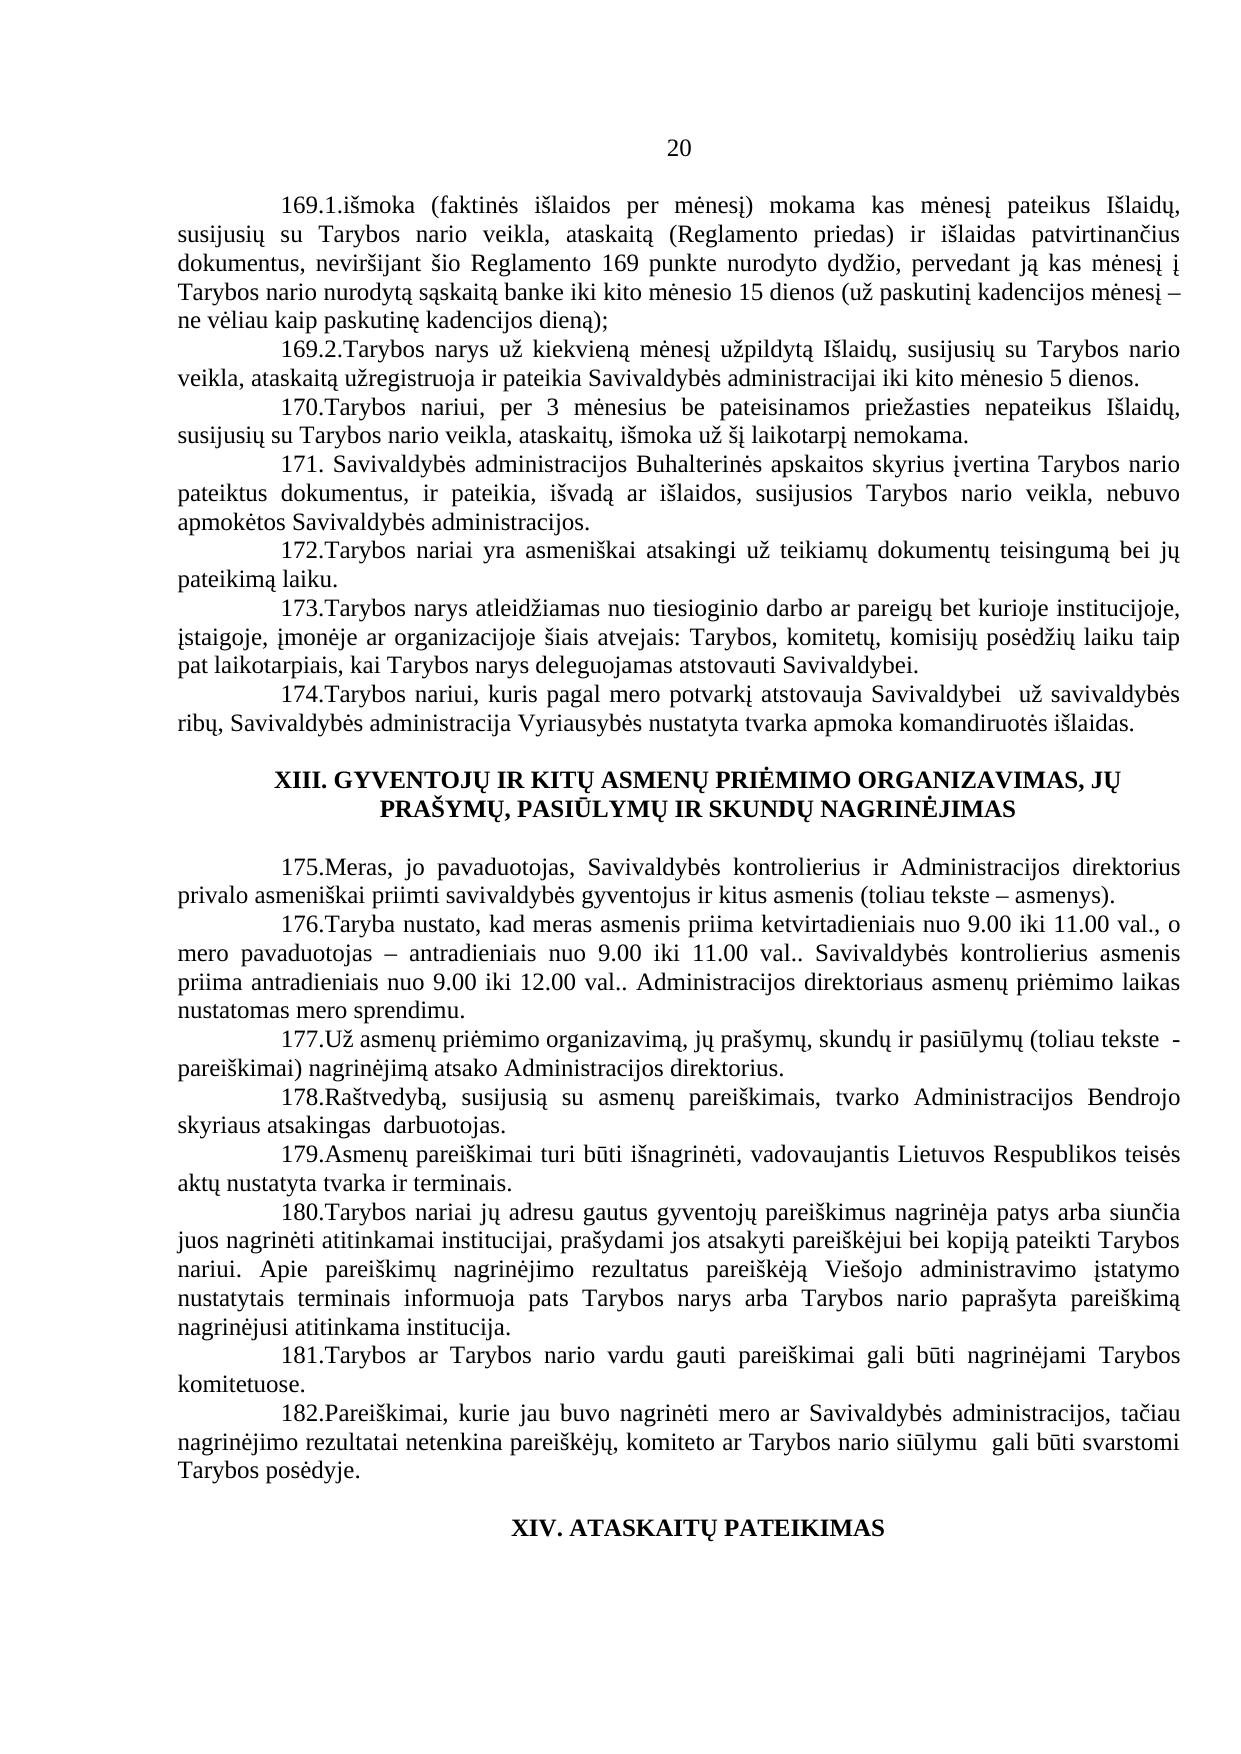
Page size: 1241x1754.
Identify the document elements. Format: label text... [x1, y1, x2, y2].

text 170.Tarybos nariui, per 3 mėnesius be pateisinamos priežasties nepateikus Išlaidų, susijusių su Tarybos nario veikla, ataskaitų, išmoka už šį laikotarpį nemokama. [177, 392, 1181, 449]
text 179.Asmenų pareiškimai turi būti išnagrinėti, vadovaujantis Lietuvos Respublikos teisės aktų nustatyta tvarka ir terminais. [177, 1139, 1181, 1197]
text 169.1.išmoka (faktinės išlaidos per mėnesį) mokama kas mėnesį pateikus Išlaidų, susijusių su Tarybos nario veikla, ataskaitą (Reglamento priedas) ir išlaidas patvirtinančius dokumentus, neviršijant šio Reglamento 169 punkte nurodyto dydžio, pervedant ją kas mėnesį į Tarybos nario nurodytą sąskaitą banke iki kito mėnesio 15 dienos (už paskutinį kadencijos mėnesį – ne vėliau kaip paskutinę kadencijos dieną); [177, 190, 1181, 334]
text 182.Pareiškimai, kurie jau buvo nagrinėti mero ar Savivaldybės administracijos, tačiau nagrinėjimo rezultatai netenkina pareiškėjų, komiteto ar Tarybos nario siūlymu gali būti svarstomi Tarybos posėdyje. [177, 1398, 1181, 1484]
text 174.Tarybos nariui, kuris pagal mero potvarkį atstovauja Savivaldybei už savivaldybės ribų, Savivaldybės administracija Vyriausybės nustatyta tvarka apmoka komandiruotės išlaidas. [177, 679, 1181, 737]
text 180.Tarybos nariai jų adresu gautus gyventojų pareiškimus nagrinėja patys arba siunčia juos nagrinėti atitinkamai institucijai, prašydami jos atsakyti pareiškėjui bei kopiją pateikti Tarybos nariui. Apie pareiškimų nagrinėjimo rezultatus pareiškėją Viešojo administravimo įstatymo nustatytais terminais informuoja pats Tarybos narys arba Tarybos nario paprašyta pareiškimą nagrinėjusi atitinkama institucija. [177, 1197, 1181, 1340]
text XIII. GYVENTOJŲ IR KITŲ ASMENŲ PRIĖMIMO ORGANIZAVIMAS, JŲ PRAŠYMŲ, PASIŪLYMŲ IR SKUNDŲ NAGRINĖJIMAS [215, 765, 1181, 823]
text 169.2.Tarybos narys už kiekvieną mėnesį užpildytą Išlaidų, susijusių su Tarybos nario veikla, ataskaitą užregistruoja ir pateikia Savivaldybės administracijai iki kito mėnesio 5 dienos. [177, 334, 1181, 392]
text 181.Tarybos ar Tarybos nario vardu gauti pareiškimai gali būti nagrinėjami Tarybos komitetuose. [177, 1340, 1181, 1398]
text 178.Raštvedybą, susijusią su asmenų pareiškimais, tvarko Administracijos Bendrojo skyriaus atsakingas darbuotojas. [177, 1082, 1181, 1139]
text 171. Savivaldybės administracijos Buhalterinės apskaitos skyrius įvertina Tarybos nario pateiktus dokumentus, ir pateikia, išvadą ar išlaidos, susijusios Tarybos nario veikla, nebuvo apmokėtos Savivaldybės administracijos. [177, 449, 1181, 535]
text XIV. ATASKAITŲ PATEIKIMAS [215, 1513, 1181, 1542]
text 177.Už asmenų priėmimo organizavimą, jų prašymų, skundų ir pasiūlymų (toliau tekste - pareiškimai) nagrinėjimą atsako Administracijos direktorius. [177, 1024, 1181, 1082]
text 175.Meras, jo pavaduotojas, Savivaldybės kontrolierius ir Administracijos direktorius privalo asmeniškai priimti savivaldybės gyventojus ir kitus asmenis (toliau tekste – asmenys). [177, 852, 1181, 909]
text 176.Taryba nustato, kad meras asmenis priima ketvirtadieniais nuo 9.00 iki 11.00 val., o mero pavaduotojas – antradieniais nuo 9.00 iki 11.00 val.. Savivaldybės kontrolierius asmenis priima antradieniais nuo 9.00 iki 12.00 val.. Administracijos direktoriaus asmenų priėmimo laikas nustatomas mero sprendimu. [177, 909, 1181, 1024]
text 172.Tarybos nariai yra asmeniškai atsakingi už teikiamų dokumentų teisingumą bei jų pateikimą laiku. [177, 535, 1181, 593]
text 173.Tarybos narys atleidžiamas nuo tiesioginio darbo ar pareigų bet kurioje institucijoje, įstaigoje, įmonėje ar organizacijoje šiais atvejais: Tarybos, komitetų, komisijų posėdžių laiku taip pat laikotarpiais, kai Tarybos narys deleguojamas atstovauti Savivaldybei. [177, 593, 1181, 679]
